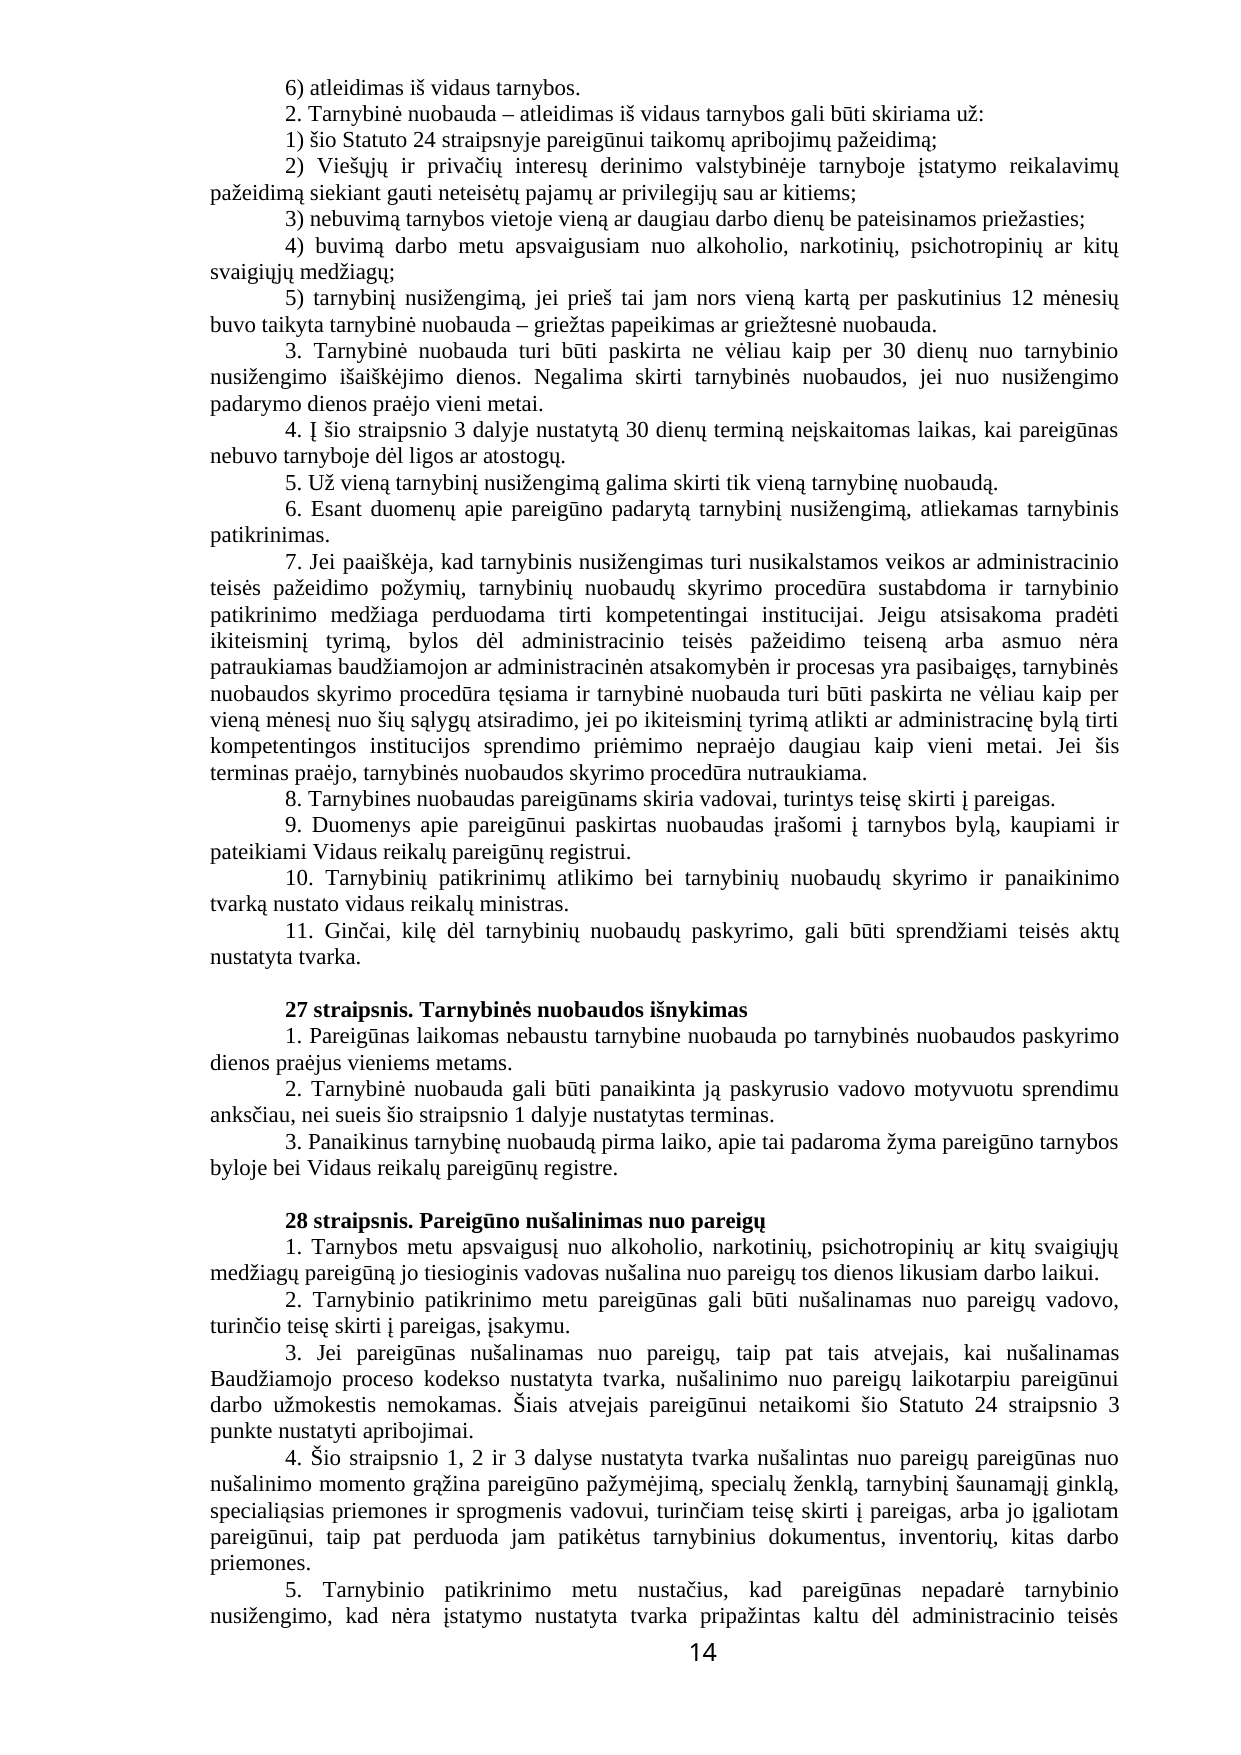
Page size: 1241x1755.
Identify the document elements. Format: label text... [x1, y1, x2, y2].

text 2. Tarnybinė nuobauda – atleidimas iš vidaus tarnybos gali būti skiriama už: [210, 100, 1120, 126]
text 2. Tarnybinė nuobauda gali būti panaikinta ją paskyrusio vadovo motyvuotu sprendimu anksčiau, nei sueis šio straipsnio 1 dalyje nustatytas terminas. [210, 1075, 1120, 1128]
text 6. Esant duomenų apie pareigūno padarytą tarnybinį nusižengimą, atliekamas tarnybinis patikrinimas. [210, 495, 1120, 548]
text 10. Tarnybinių patikrinimų atlikimo bei tarnybinių nuobaudų skyrimo ir panaikinimo tvarką nustato vidaus reikalų ministras. [210, 864, 1120, 917]
text 2. Tarnybinio patikrinimo metu pareigūnas gali būti nušalinamas nuo pareigų vadovo, turinčio teisę skirti į pareigas, įsakymu. [210, 1286, 1120, 1338]
text 1. Tarnybos metu apsvaigusį nuo alkoholio, narkotinių, psichotropinių ar kitų svaigiųjų medžiagų pareigūną jo tiesioginis vadovas nušalina nuo pareigų tos dienos likusiam darbo laikui. [210, 1233, 1120, 1286]
text 8. Tarnybines nuobaudas pareigūnams skiria vadovai, turintys teisę skirti į pareigas. [210, 785, 1120, 811]
text 3) nebuvimą tarnybos vietoje vieną ar daugiau darbo dienų be pateisinamos priežasties; [210, 205, 1120, 232]
text 5. Tarnybinio patikrinimo metu nustačius, kad pareigūnas nepadarė tarnybinio nusižengimo, kad nėra įstatymo nustatyta tvarka pripažintas kaltu dėl administracinio teisės [210, 1576, 1120, 1628]
text 4) buvimą darbo metu apsvaigusiam nuo alkoholio, narkotinių, psichotropinių ar kitų svaigiųjų medžiagų; [210, 232, 1120, 284]
text 5) tarnybinį nusižengimą, jei prieš tai jam nors vieną kartą per paskutinius 12 mėnesių buvo taikyta tarnybinė nuobauda – griežtas papeikimas ar griežtesnė nuobauda. [210, 284, 1120, 337]
text 11. Ginčai, kilę dėl tarnybinių nuobaudų paskyrimo, gali būti sprendžiami teisės aktų nustatyta tvarka. [210, 917, 1120, 969]
text 5. Už vieną tarnybinį nusižengimą galima skirti tik vieną tarnybinę nuobaudą. [210, 469, 1120, 495]
text 6) atleidimas iš vidaus tarnybos. [210, 73, 1120, 100]
text 27 straipsnis. Tarnybinės nuobaudos išnykimas [210, 996, 1120, 1022]
text 3. Tarnybinė nuobauda turi būti paskirta ne vėliau kaip per 30 dienų nuo tarnybinio nusižengimo išaiškėjimo dienos. Negalima skirti tarnybinės nuobaudos, jei nuo nusižengimo padarymo dienos praėjo vieni metai. [210, 337, 1120, 416]
text 2) Viešųjų ir privačių interesų derinimo valstybinėje tarnyboje įstatymo reikalavimų pažeidimą siekiant gauti neteisėtų pajamų ar privilegijų sau ar kitiems; [210, 153, 1120, 205]
text 28 straipsnis. Pareigūno nušalinimas nuo pareigų [210, 1207, 1120, 1233]
text 9. Duomenys apie pareigūnui paskirtas nuobaudas įrašomi į tarnybos bylą, kaupiami ir pateikiami Vidaus reikalų pareigūnų registrui. [210, 811, 1120, 864]
text 3. Panaikinus tarnybinę nuobaudą pirma laiko, apie tai padaroma žyma pareigūno tarnybos byloje bei Vidaus reikalų pareigūnų registre. [210, 1128, 1120, 1180]
text 1) šio Statuto 24 straipsnyje pareigūnui taikomų apribojimų pažeidimą; [210, 126, 1120, 153]
text 1. Pareigūnas laikomas nebaustu tarnybine nuobauda po tarnybinės nuobaudos paskyrimo dienos praėjus vieniems metams. [210, 1022, 1120, 1075]
text 3. Jei pareigūnas nušalinamas nuo pareigų, taip pat tais atvejais, kai nušalinamas Baudžiamojo proceso kodekso nustatyta tvarka, nušalinimo nuo pareigų laikotarpiu pareigūnui darbo užmokestis nemokamas. Šiais atvejais pareigūnui netaikomi šio Statuto 24 straipsnio 3 punkte nustatyti apribojimai. [210, 1338, 1120, 1444]
text 7. Jei paaiškėja, kad tarnybinis nusižengimas turi nusikalstamos veikos ar administracinio teisės pažeidimo požymių, tarnybinių nuobaudų skyrimo procedūra sustabdoma ir tarnybinio patikrinimo medžiaga perduodama tirti kompetentingai institucijai. Jeigu atsisakoma pradėti ikiteisminį tyrimą, bylos dėl administracinio teisės pažeidimo teiseną arba asmuo nėra patraukiamas baudžiamojon ar administracinėn atsakomybėn ir procesas yra pasibaigęs, tarnybinės nuobaudos skyrimo procedūra tęsiama ir tarnybinė nuobauda turi būti paskirta ne vėliau kaip per vieną mėnesį nuo šių sąlygų atsiradimo, jei po ikiteisminį tyrimą atlikti ar administracinę bylą tirti kompetentingos institucijos sprendimo priėmimo nepraėjo daugiau kaip vieni metai. Jei šis terminas praėjo, tarnybinės nuobaudos skyrimo procedūra nutraukiama. [210, 548, 1120, 785]
text 4. Šio straipsnio 1, 2 ir 3 dalyse nustatyta tvarka nušalintas nuo pareigų pareigūnas nuo nušalinimo momento grąžina pareigūno pažymėjimą, specialų ženklą, tarnybinį šaunamąjį ginklą, specialiąsias priemones ir sprogmenis vadovui, turinčiam teisę skirti į pareigas, arba jo įgaliotam pareigūnui, taip pat perduoda jam patikėtus tarnybinius dokumentus, inventorių, kitas darbo priemones. [210, 1444, 1120, 1576]
text 4. Į šio straipsnio 3 dalyje nustatytą 30 dienų terminą neįskaitomas laikas, kai pareigūnas nebuvo tarnyboje dėl ligos ar atostogų. [210, 416, 1120, 469]
